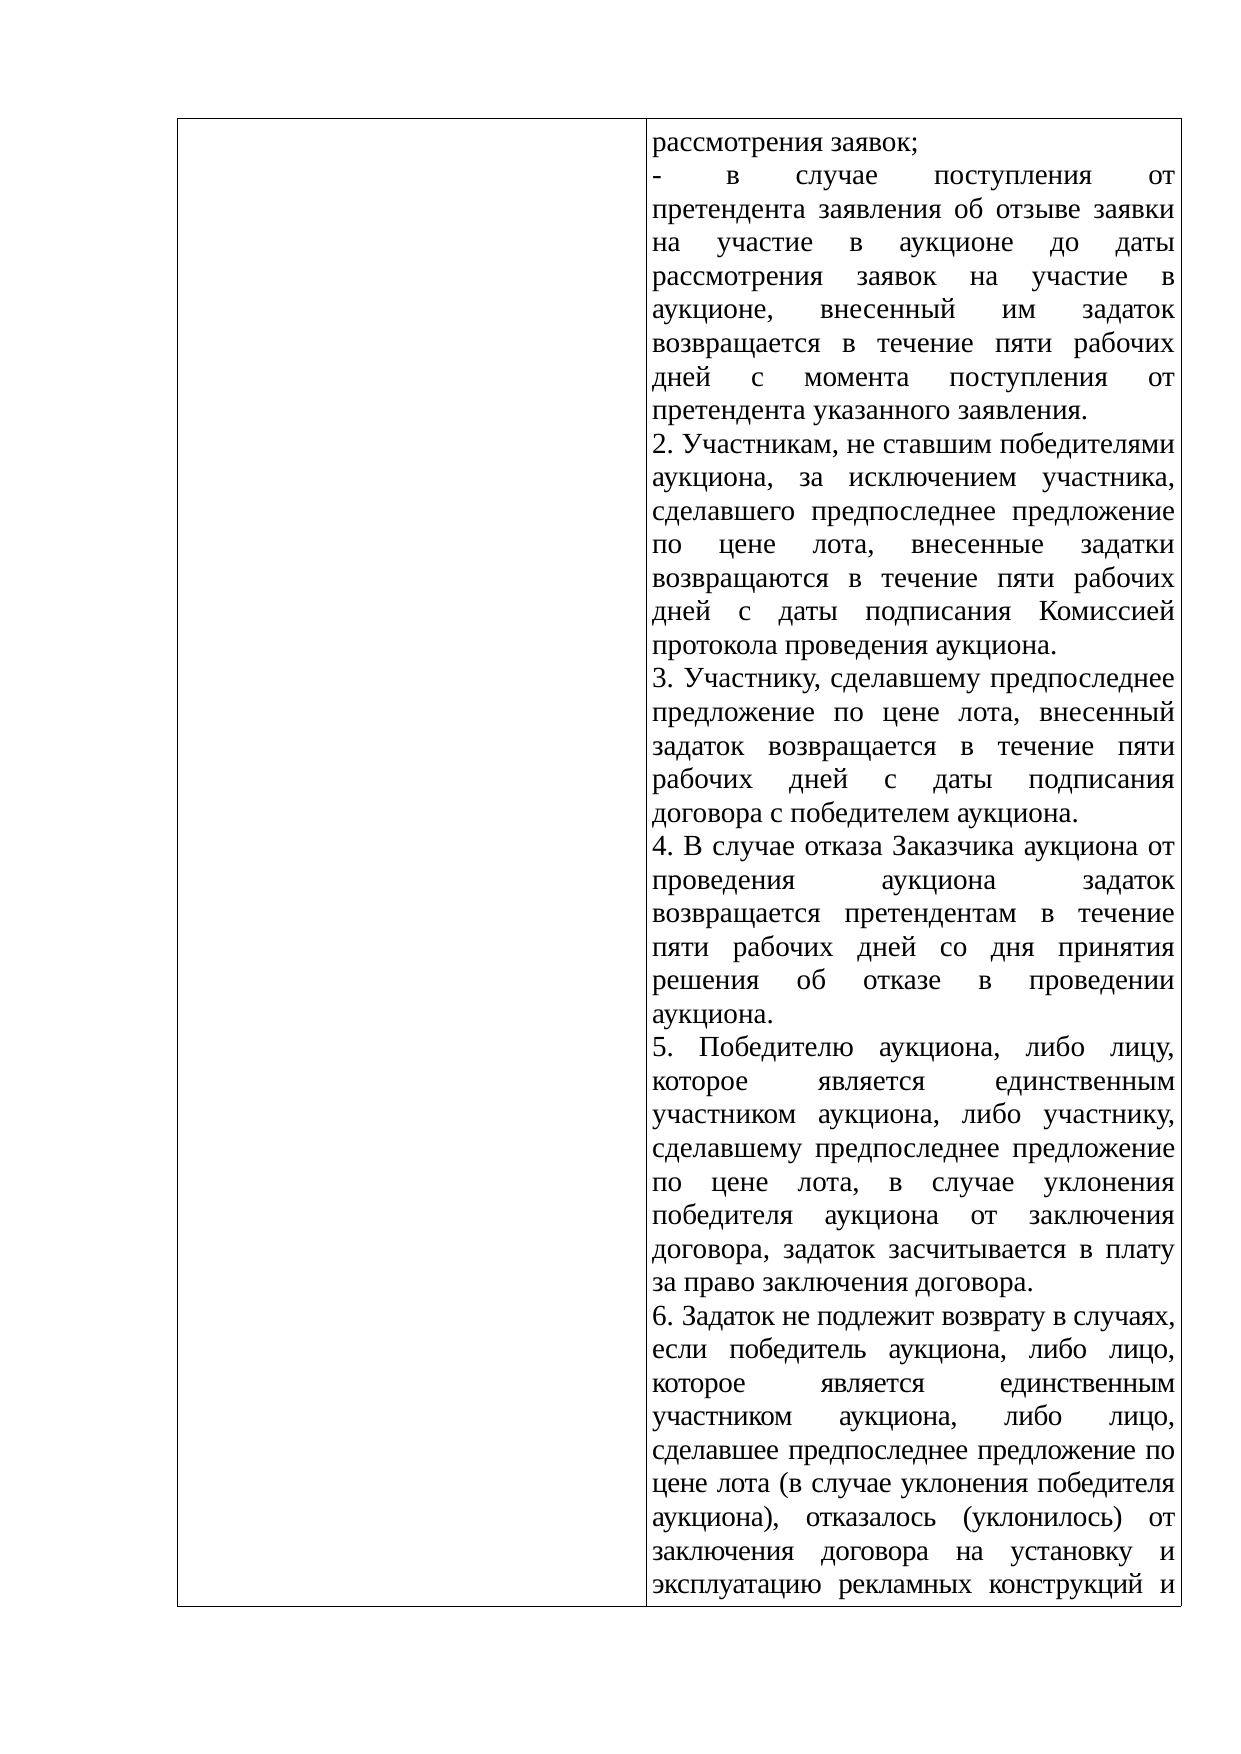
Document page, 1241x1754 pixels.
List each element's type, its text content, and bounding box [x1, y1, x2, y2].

table_cell [178, 119, 646, 1606]
table_cell рассмотрения заявок; - в случае поступления от претендента заявления об отзыве заявки на участие в аукционе до даты рассмотрения заявок на участие в аукционе, внесенный им задаток возвращается в течение пяти рабочих дней с момента поступления от претендента указанного заявления. 2. Участникам, не ставшим победителями аукциона, за исключением участника, сделавшего предпоследнее предложение по цене лота, внесенные задатки возвращаются в течение пяти рабочих дней с даты подписания Комиссией протокола проведения аукциона. 3. Участнику, сделавшему предпоследнее предложение по цене лота, внесенный задаток возвращается в течение пяти рабочих дней с даты подписания договора с победителем аукциона. 4. В случае отказа Заказчика аукциона от проведения аукциона задаток возвращается претендентам в течение пяти рабочих дней со дня принятия решения об отказе в проведении аукциона. 5. Победителю аукциона, либо лицу, которое является единственным участником аукциона, либо участнику, сделавшему предпоследнее предложение по цене лота, в случае уклонения победителя аукциона от заключения договора, задаток засчитывается в плату за право заключения договора. 6. Задаток не подлежит возврату в случаях, если победитель аукциона, либо лицо, которое является единственным участником аукциона, либо лицо, сделавшее предпоследнее предложение по цене лота (в случае уклонения победителя аукциона), отказалось (уклонилось) от заключения договора на установку и эксплуатацию рекламных конструкций и [647, 119, 1181, 1606]
